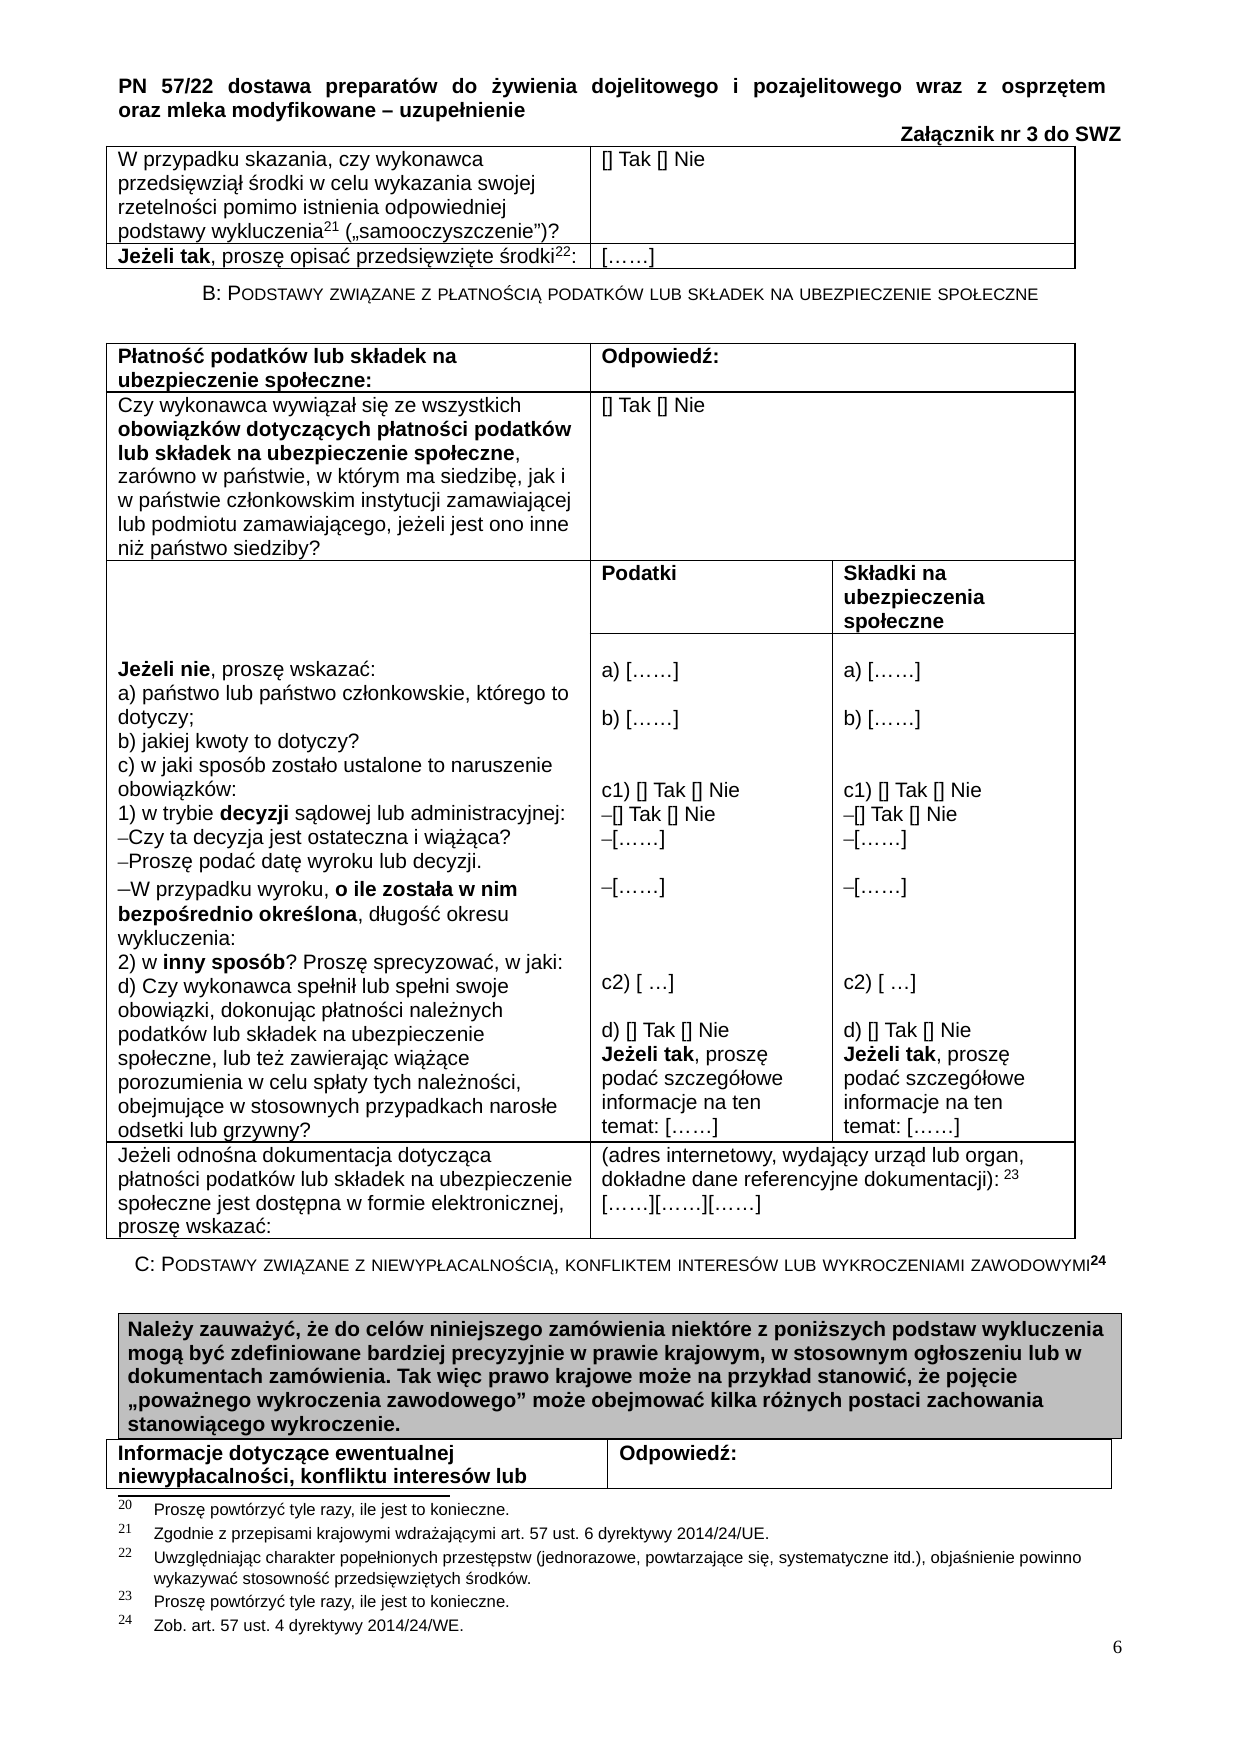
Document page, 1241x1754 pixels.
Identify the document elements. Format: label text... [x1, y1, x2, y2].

table_cell [……] [591, 244, 1074, 267]
table_cell Podatki [591, 561, 832, 633]
table_cell Jeżeli nie, proszę wskazać: a) państwo lub państwo członkowskie, którego to dotyczy; b) jakiej kwoty to dotyczy? c) w jaki sposób zostało ustalone to naruszenie obowiązków: 1) w trybie decyzji sądowej lub administracyjnej: Czy ta decyzja jest ostateczna i wiążąca? Proszę podać datę wyroku lub decyzji. W przypadku wyroku, o ile została w nim bezpośrednio określona, długość okresu wykluczenia: 2) w inny sposób? Proszę sprecyzować, w jaki: d) Czy wykonawca spełnił lub spełni swoje obowiązki, dokonując płatności należnych podatków lub składek na ubezpieczenie społeczne, lub też zawierając wiążące porozumienia w celu spłaty tych należności, obejmujące w stosownych przypadkach narosłe odsetki lub grzywny? [107, 561, 590, 1141]
table_cell [] Tak [] Nie [591, 393, 1074, 560]
table_cell [] Tak [] Nie [591, 147, 1074, 242]
title C: Podstawy związane z niewypłacalnością, konfliktem interesów lub wykroczeniami zawodowymi [118, 1252, 1122, 1276]
text Należy zauważyć, że do celów niniejszego zamówienia niektóre z poniższych podstaw wykluczenia mogą być zdefiniowane bardziej precyzyjnie w prawie krajowym, w stosownym ogłoszeniu lub w dokumentach zamówienia. Tak więc prawo krajowe może na przykład stanowić, że pojęcie „poważnego wykroczenia zawodowego” może obejmować kilka różnych postaci zachowania stanowiącego wykroczenie. [119, 1314, 1121, 1438]
table_cell Czy wykonawca wywiązał się ze wszystkich obowiązków dotyczących płatności podatków lub składek na ubezpieczenie społeczne, zarówno w państwie, w którym ma siedzibę, jak i w państwie członkowskim instytucji zamawiającej lub podmiotu zamawiającego, jeżeli jest ono inne niż państwo siedziby? [107, 393, 590, 560]
table_cell W przypadku skazania, czy wykonawca przedsięwziął środki w celu wykazania swojej rzetelności pomimo istnienia odpowiedniej podstawy wykluczenia („samooczyszczenie”)? [107, 147, 590, 242]
table_header Odpowiedź: [591, 344, 1074, 391]
table_cell Jeżeli odnośna dokumentacja dotycząca płatności podatków lub składek na ubezpieczenie społeczne jest dostępna w formie elektronicznej, proszę wskazać: [107, 1143, 590, 1238]
table_cell a) [……] b) [……] c1) [] Tak [] Nie [] Tak [] Nie [……] [……] c2) [ …] d) [] Tak [] Nie Jeżeli tak, proszę podać szczegółowe informacje na ten temat: [……] [833, 634, 1074, 1141]
table_cell (adres internetowy, wydający urząd lub organ, dokładne dane referencyjne dokumentacji): [……][……][……] [591, 1143, 1074, 1238]
table_cell a) [……] b) [……] c1) [] Tak [] Nie [] Tak [] Nie [……] [……] c2) [ …] d) [] Tak [] Nie Jeżeli tak, proszę podać szczegółowe informacje na ten temat: [……] [591, 634, 832, 1141]
table_header Odpowiedź: [608, 1440, 1111, 1488]
table_header Płatność podatków lub składek na ubezpieczenie społeczne: [107, 344, 590, 391]
text Zob. art. 57 ust. 4 dyrektywy 2014/24/WE. [118, 1612, 1122, 1636]
title B: Podstawy związane z płatnością podatków lub składek na ubezpieczenie społeczne [118, 281, 1122, 305]
table_header Informacje dotyczące ewentualnej niewypłacalności, konfliktu interesów lub [107, 1440, 607, 1488]
table_cell Składki na ubezpieczenia społeczne [833, 561, 1074, 633]
table_cell Jeżeli tak, proszę opisać przedsięwzięte środki: [107, 244, 590, 267]
